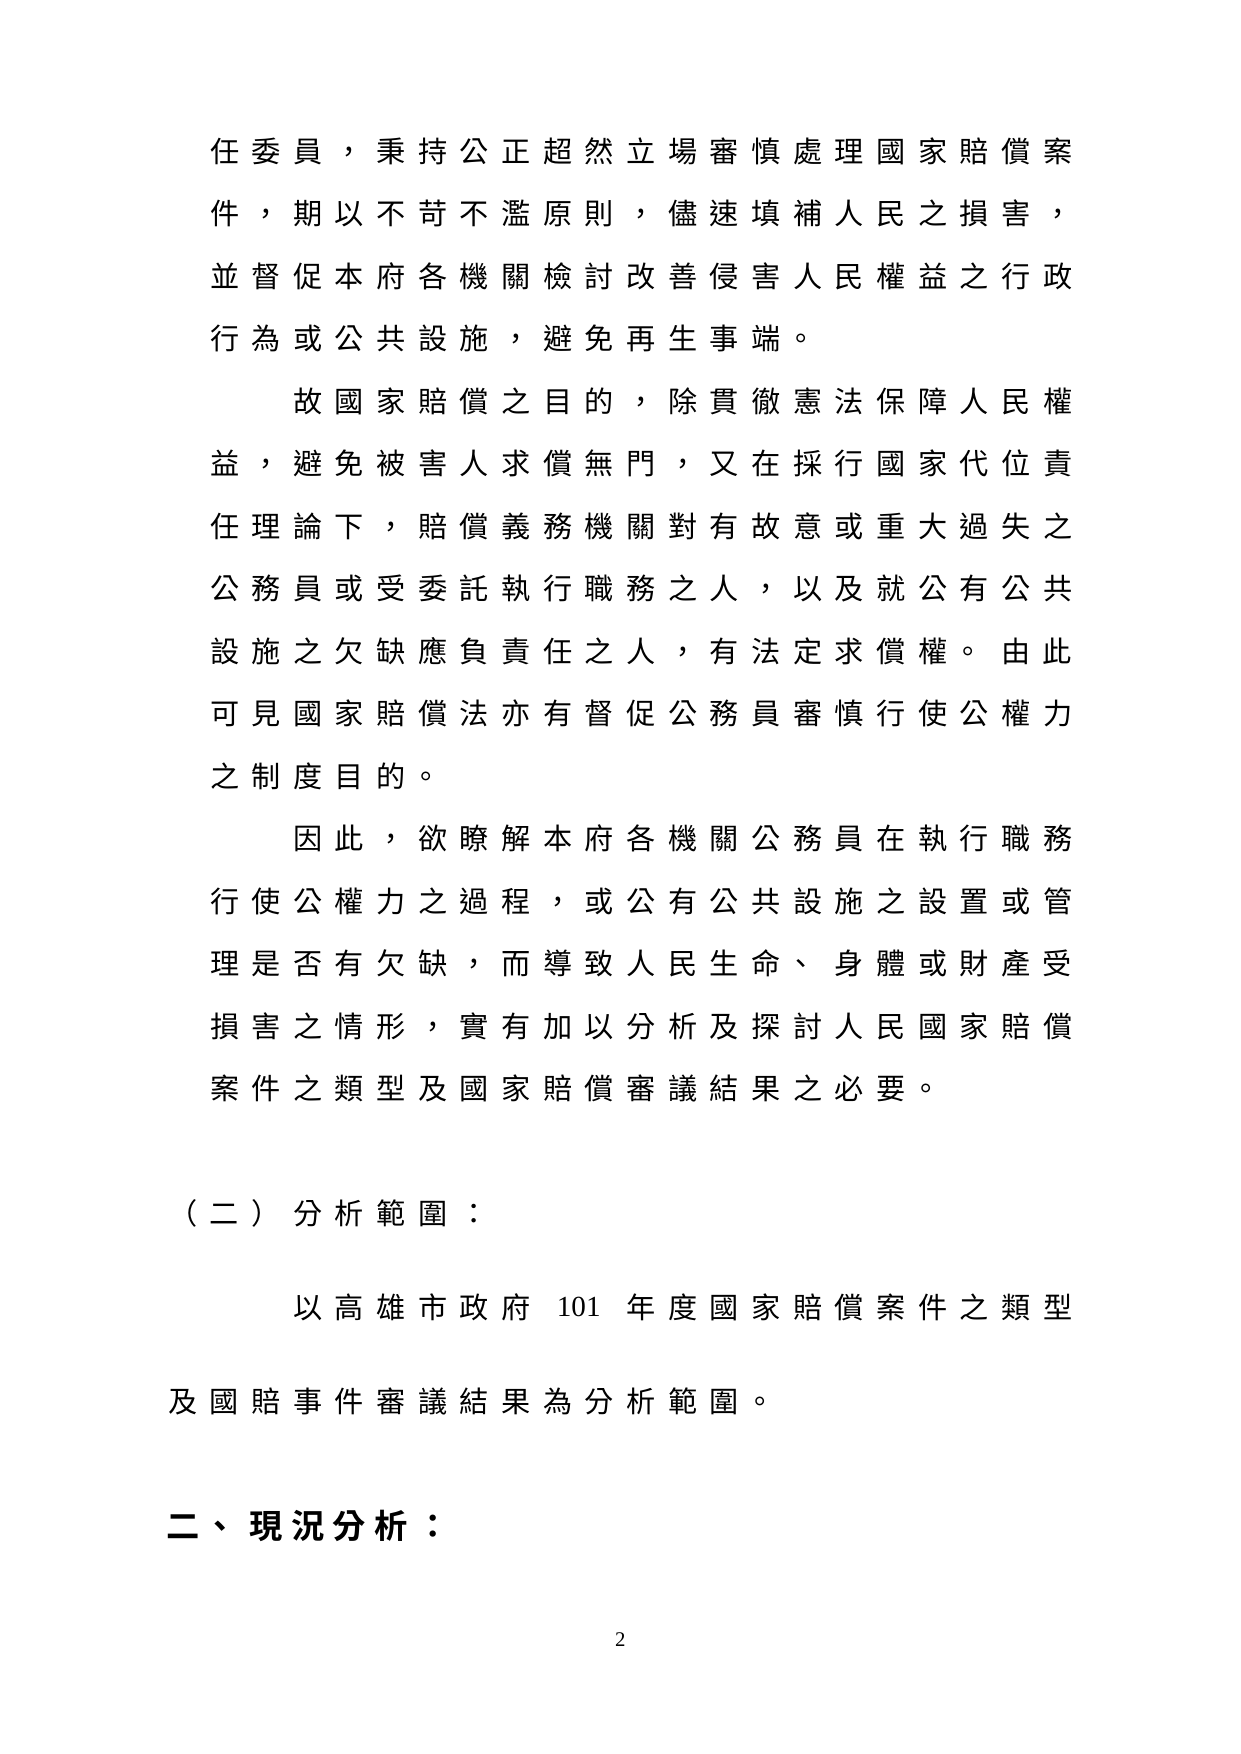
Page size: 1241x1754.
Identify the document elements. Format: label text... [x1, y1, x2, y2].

text 以高雄市政府101年度國家賠償案件之類型及國賠事件審議結果為分析範圍。 [162, 1233, 1078, 1420]
text 國家賠償法制定之目的，旨在確保公務員於執行職務行使公權力，人民因公務員故意或過失之不法行為而受到損害時，得向國家請求損害賠償，或因公有公共設施設置或管理有欠缺，致人民生命、身體或財產受損害時，而由國家負損害賠償責任之制度，避免被害人求償無門，此即憲法第24條肯認國家損害賠償制度的具體實踐及貫徹憲法保障人民權益之意旨。現代國家功能日益增進，政府行政事務繁雜，本府鑑於各機關公務員於執行職務行使公權力時，因故意或過失不法侵害人民之自由、權利；或市有公共設施因設置或管理有欠缺，致損害人民生命、身體或財產時，依法應予賠償之案件，均依國家賠償法、國家賠償法施行細則、高雄市政府國家賠償事件處理要點及其他有關法令規定，與請求權人進行協議，並依法對應負責任之人行使求償權。準此，本府國家賠償事件處理委員會乃敦聘法界專家學者擔任委員，秉持公正超然立場審慎處理國家賠償案件，期以不苛不濫原則，儘速填補人民之損害，並督促本府各機關檢討改善侵害人民權益之行政行為或公共設施，避免再生事端。 [191, 108, 1078, 358]
text （二）分析範圍： [162, 1170, 1078, 1233]
text 因此，欲瞭解本府各機關公務員在執行職務行使公權力之過程，或公有公共設施之設置或管理是否有欠缺，而導致人民生命、身體或財產受損害之情形，實有加以分析及探討人民國家賠償案件之類型及國家賠償審議結果之必要。 [191, 795, 1078, 1108]
text 二、現況分析： [162, 1483, 1078, 1545]
text 故國家賠償之目的，除貫徹憲法保障人民權益，避免被害人求償無門，又在採行國家代位責任理論下，賠償義務機關對有故意或重大過失之公務員或受委託執行職務之人，以及就公有公共設施之欠缺應負責任之人，有法定求償權。由此可見國家賠償法亦有督促公務員審慎行使公權力之制度目的。 [191, 358, 1078, 795]
